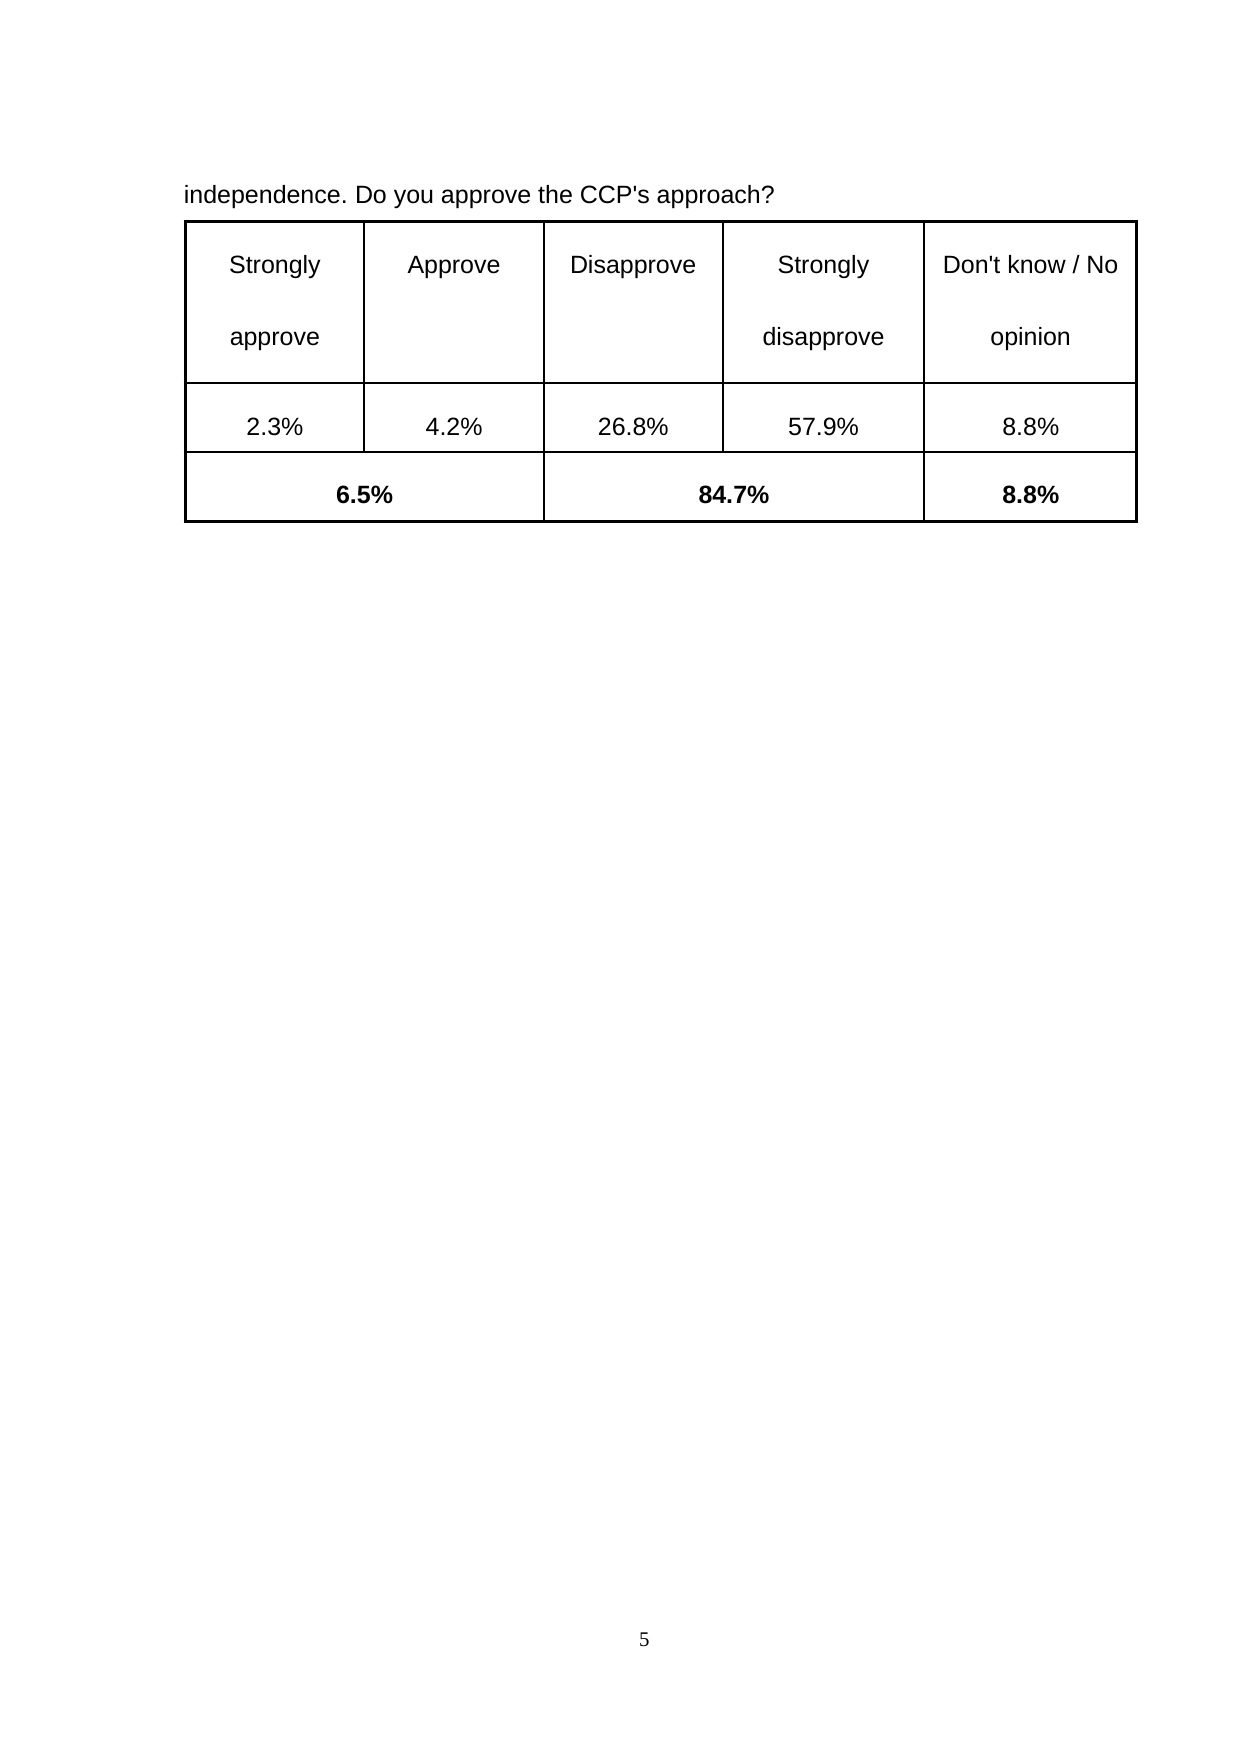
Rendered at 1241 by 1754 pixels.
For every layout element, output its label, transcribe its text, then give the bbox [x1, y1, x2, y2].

table_header Strongly approve [187, 223, 363, 382]
table_cell 8.8% [925, 453, 1135, 520]
table_cell 6.5% [187, 453, 543, 520]
table_cell 8.8% [925, 384, 1135, 451]
table_header Strongly disapprove [724, 223, 923, 382]
table_header Approve [365, 223, 543, 382]
table_cell 26.8% [545, 384, 722, 451]
table_header Disapprove [545, 223, 722, 382]
table_cell 57.9% [724, 384, 923, 451]
table_cell 84.7% [545, 453, 923, 520]
table_cell 2.3% [187, 384, 363, 451]
list independence. Do you approve the CCP's approach? [184, 153, 1147, 215]
table_cell 4.2% [365, 384, 543, 451]
table_header Don't know / No opinion [925, 223, 1135, 382]
